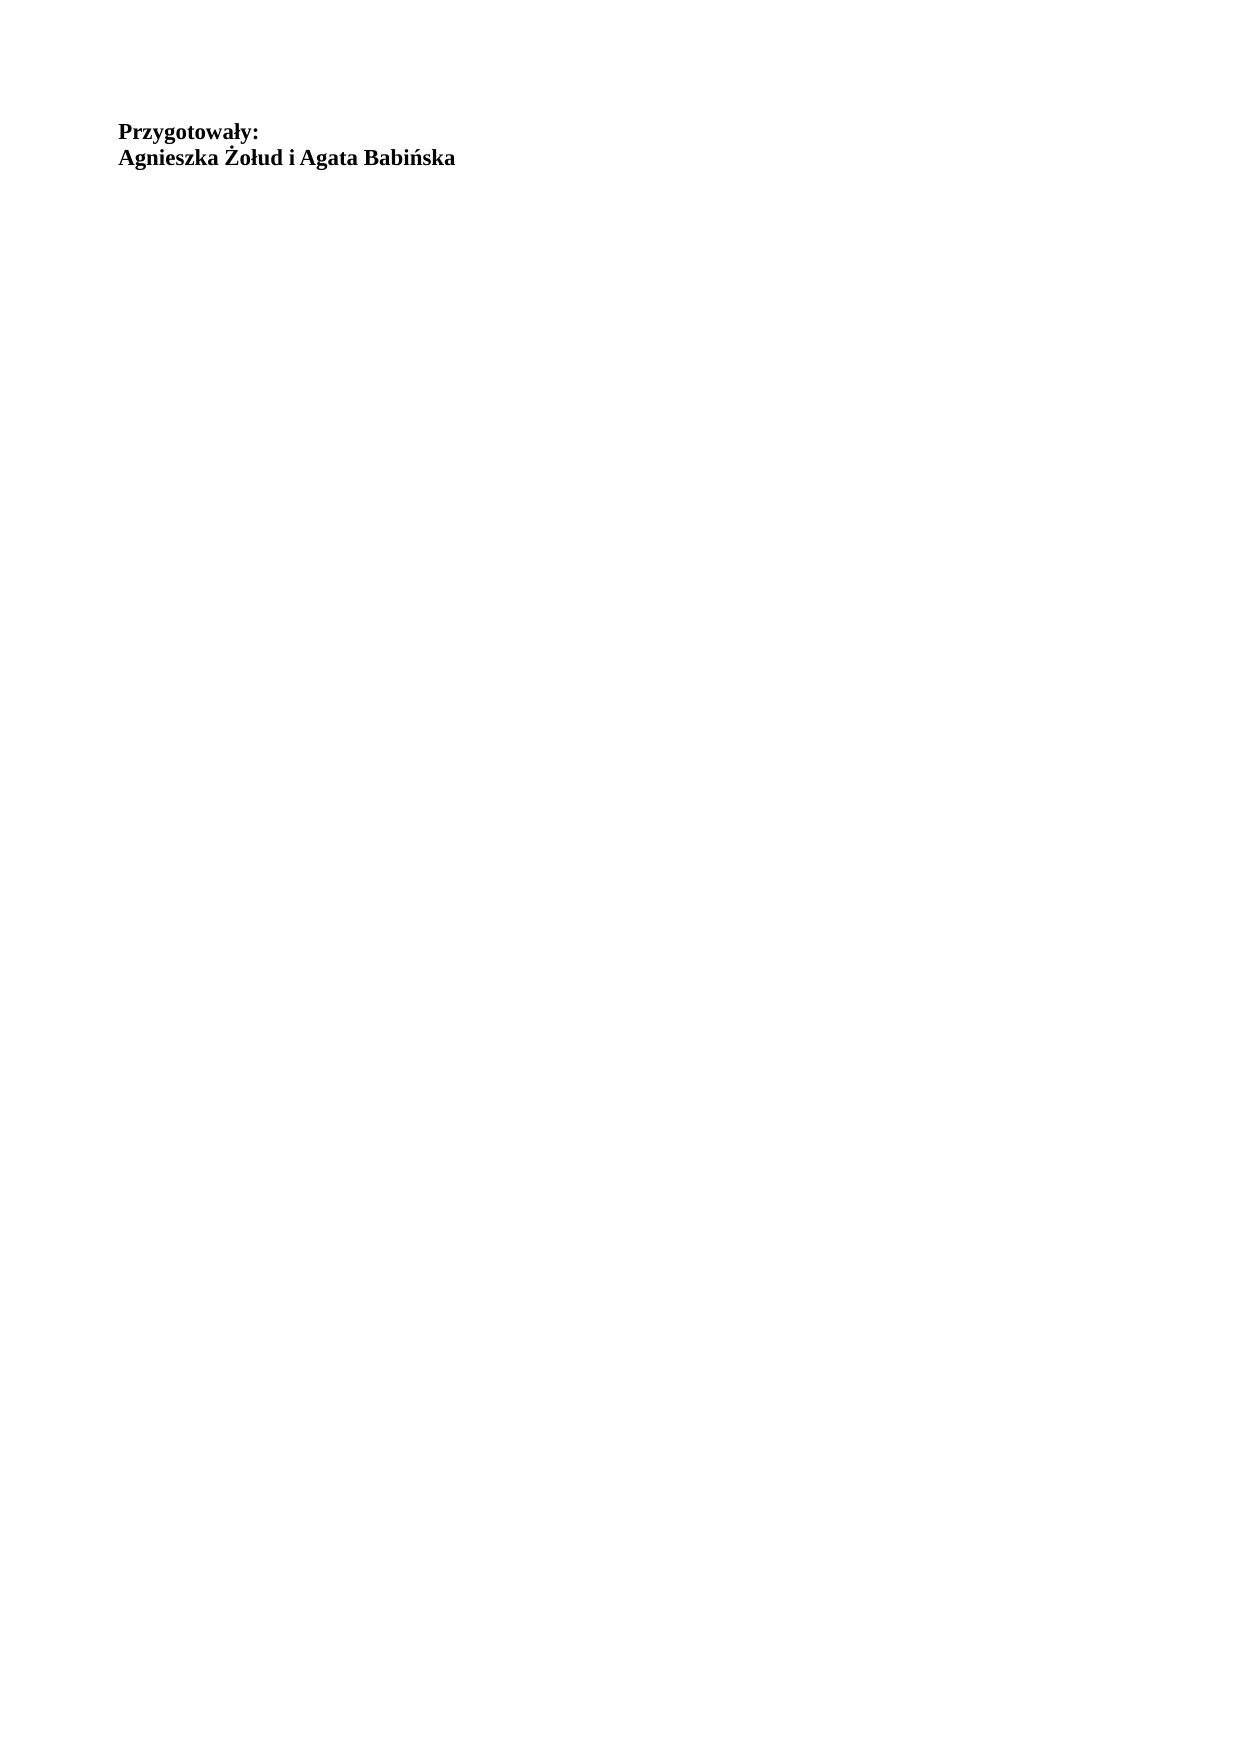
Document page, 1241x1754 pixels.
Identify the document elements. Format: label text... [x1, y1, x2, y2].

text Przygotowały: [118, 118, 1122, 144]
text Agnieszka Żołud i Agata Babińska [118, 144, 1122, 171]
